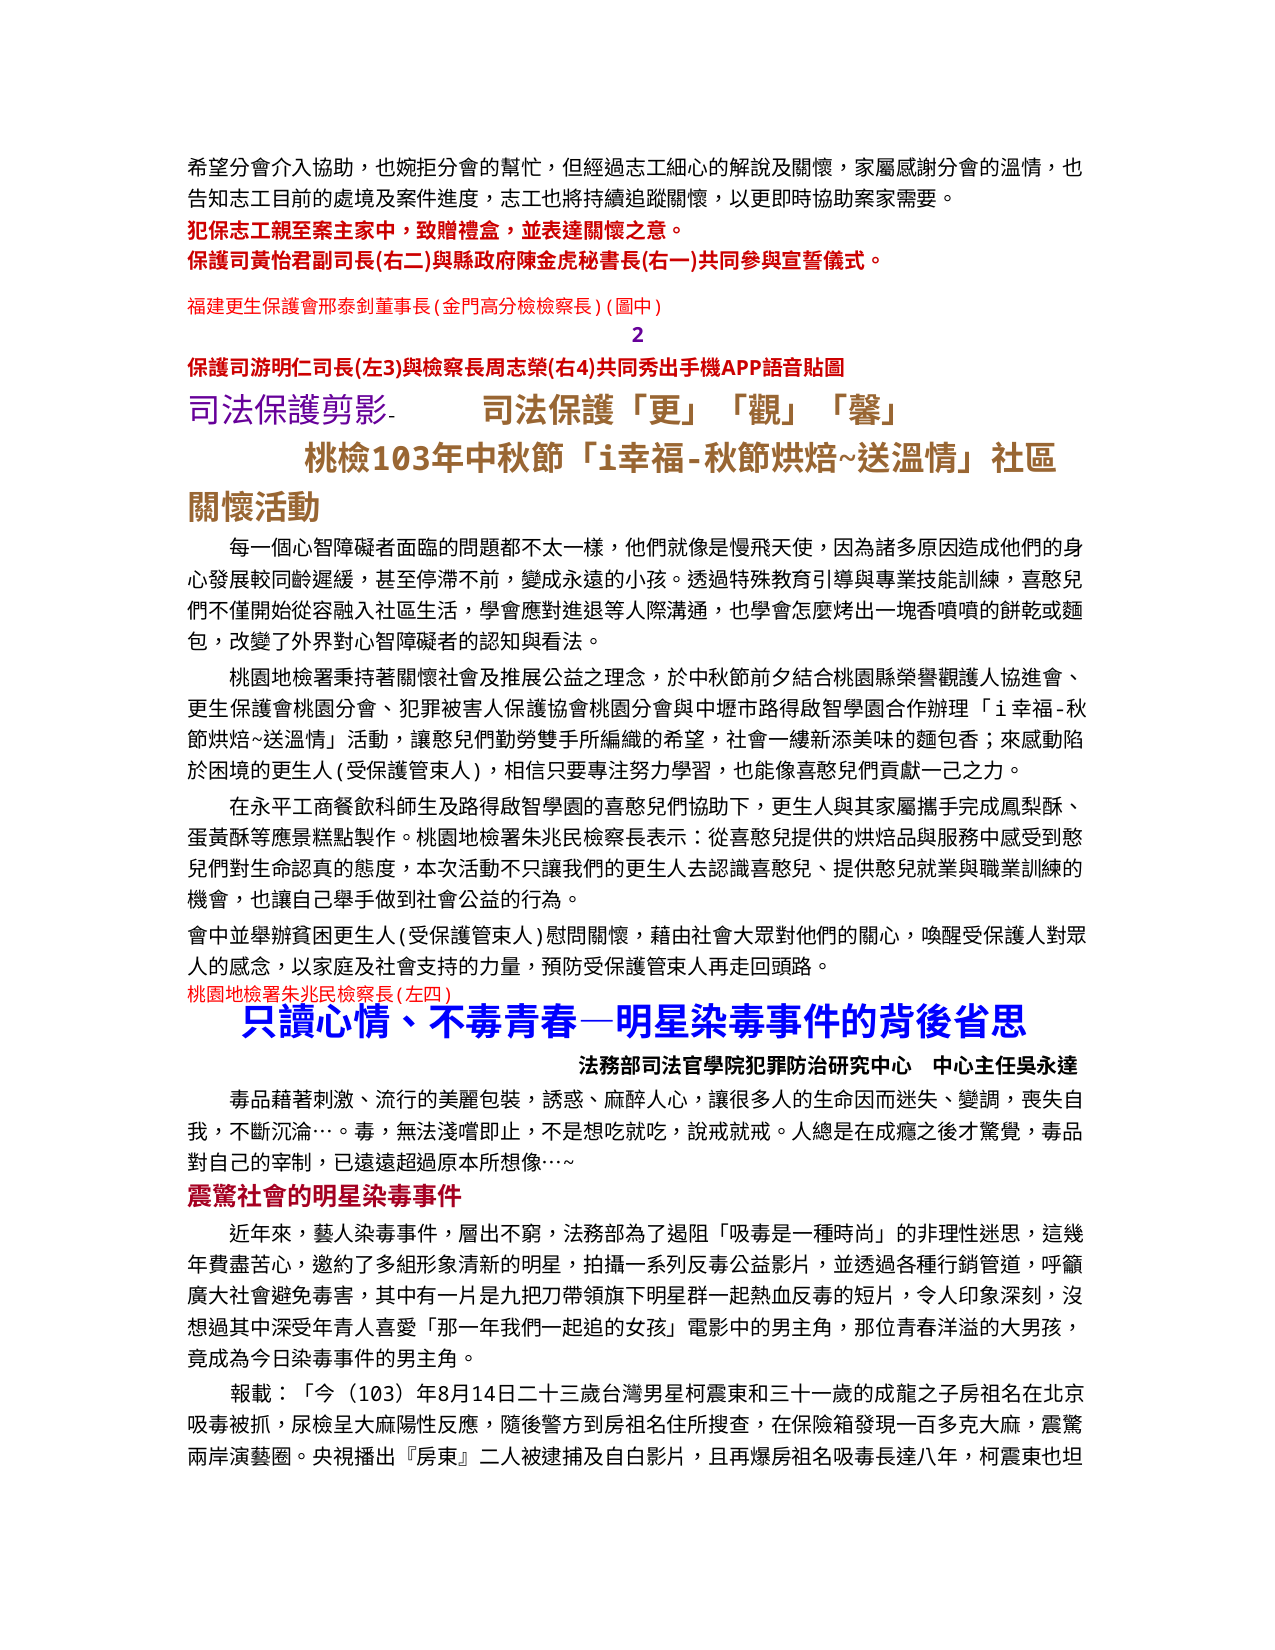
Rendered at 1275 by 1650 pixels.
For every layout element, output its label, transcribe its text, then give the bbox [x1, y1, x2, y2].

text 希望分會介入協助，也婉拒分會的幫忙，但經過志工細心的解說及關懷，家屬感謝分會的溫情，也告知志工目前的處境及案件進度，志工也將持續追蹤關懷，以更即時協助案家需要。 [187, 150, 1087, 212]
text 會中並舉辦貧困更生人(受保護管束人)慰問關懷，藉由社會大眾對他們的關心，喚醒受保護人對眾人的感念，以家庭及社會支持的力量，預防受保護管束人再走回頭路。 [187, 918, 1087, 981]
text 犯保志工親至案主家中，致贈禮盒，並表達關懷之意。 [187, 214, 1087, 245]
text 保護司游明仁司長(左3)與檢察長周志榮(右4)共同秀出手機APP語音貼圖 [187, 350, 1087, 382]
text 桃園地檢署秉持著關懷社會及推展公益之理念，於中秋節前夕結合桃園縣榮譽觀護人協進會、更生保護會桃園分會、犯罪被害人保護協會桃園分會與中壢市路得啟智學園合作辦理「i幸福-秋節烘焙~送溫情」活動，讓憨兒們勤勞雙手所編織的希望，社會一縷新添美味的麵包香；來感動陷於困境的更生人(受保護管束人)，相信只要專注努力學習，也能像喜憨兒們貢獻一己之力。 [187, 660, 1087, 785]
text 震驚社會的明星染毒事件 [187, 1181, 1087, 1212]
text 報載：「今（103）年8月14日二十三歲台灣男星柯震東和三十一歲的成龍之子房祖名在北京吸毒被抓，尿檢呈大麻陽性反應，隨後警方到房祖名住所搜查，在保險箱發現一百多克大麻，震驚兩岸演藝圈。央視播出『房東』二人被逮捕及自白影片，且再爆房祖名吸毒長達八年，柯震東也坦 [187, 1377, 1087, 1470]
text 毒品藉著刺激、流行的美麗包裝，誘惑、麻醉人心，讓很多人的生命因而迷失、變調，喪失自我，不斷沉淪…。毒，無法淺嚐即止，不是想吃就吃，說戒就戒。人總是在成癮之後才驚覺，毒品對自己的宰制，已遠遠超過原本所想像…~ [187, 1083, 1087, 1177]
text 福建更生保護會邢泰釗董事長(金門高分檢檢察長)(圖中) [187, 295, 1087, 318]
subtitle 法務部司法官學院犯罪防治研究中心 中心主任吳永達 [187, 1043, 1087, 1081]
text 近年來，藝人染毒事件，層出不窮，法務部為了遏阻「吸毒是一種時尚」的非理性迷思，這幾年費盡苦心，邀約了多組形象清新的明星，拍攝一系列反毒公益影片，並透過各種行銷管道，呼籲廣大社會避免毒害，其中有一片是九把刀帶領旗下明星群一起熱血反毒的短片，令人印象深刻，沒想過其中深受年青人喜愛「那一年我們一起追的女孩」電影中的男主角，那位青春洋溢的大男孩，竟成為今日染毒事件的男主角。 [187, 1216, 1087, 1372]
text 桃園地檢署朱兆民檢察長(左四) [187, 983, 1087, 1006]
text 司法保護剪影- 司法保護「更」「觀」「馨」 [187, 384, 1087, 432]
text 每一個心智障礙者面臨的問題都不太一樣，他們就像是慢飛天使，因為諸多原因造成他們的身心發展較同齡遲緩，甚至停滯不前，變成永遠的小孩。透過特殊教育引導與專業技能訓練，喜憨兒們不僅開始從容融入社區生活，學會應對進退等人際溝通，也學會怎麼烤出一塊香噴噴的餅乾或麵包，改變了外界對心智障礙者的認知與看法。 [187, 531, 1087, 656]
text 在永平工商餐飲科師生及路得啟智學園的喜憨兒們協助下，更生人與其家屬攜手完成鳳梨酥、蛋黃酥等應景糕點製作。桃園地檢署朱兆民檢察長表示：從喜憨兒提供的烘焙品與服務中感受到憨兒們對生命認真的態度，本次活動不只讓我們的更生人去認識喜憨兒、提供憨兒就業與職業訓練的機會，也讓自己舉手做到社會公益的行為。 [187, 789, 1087, 914]
text 桃檢103年中秋節「i幸福-秋節烘焙~送溫情」社區關懷活動 [187, 432, 1087, 529]
text 2 [187, 320, 1087, 348]
text 保護司黃怡君副司長(右二)與縣政府陳金虎秘書長(右一)共同參與宣誓儀式。 [187, 245, 1087, 275]
subtitle 只讀心情、不毒青春—明星染毒事件的背後省思 [187, 1006, 1087, 1043]
